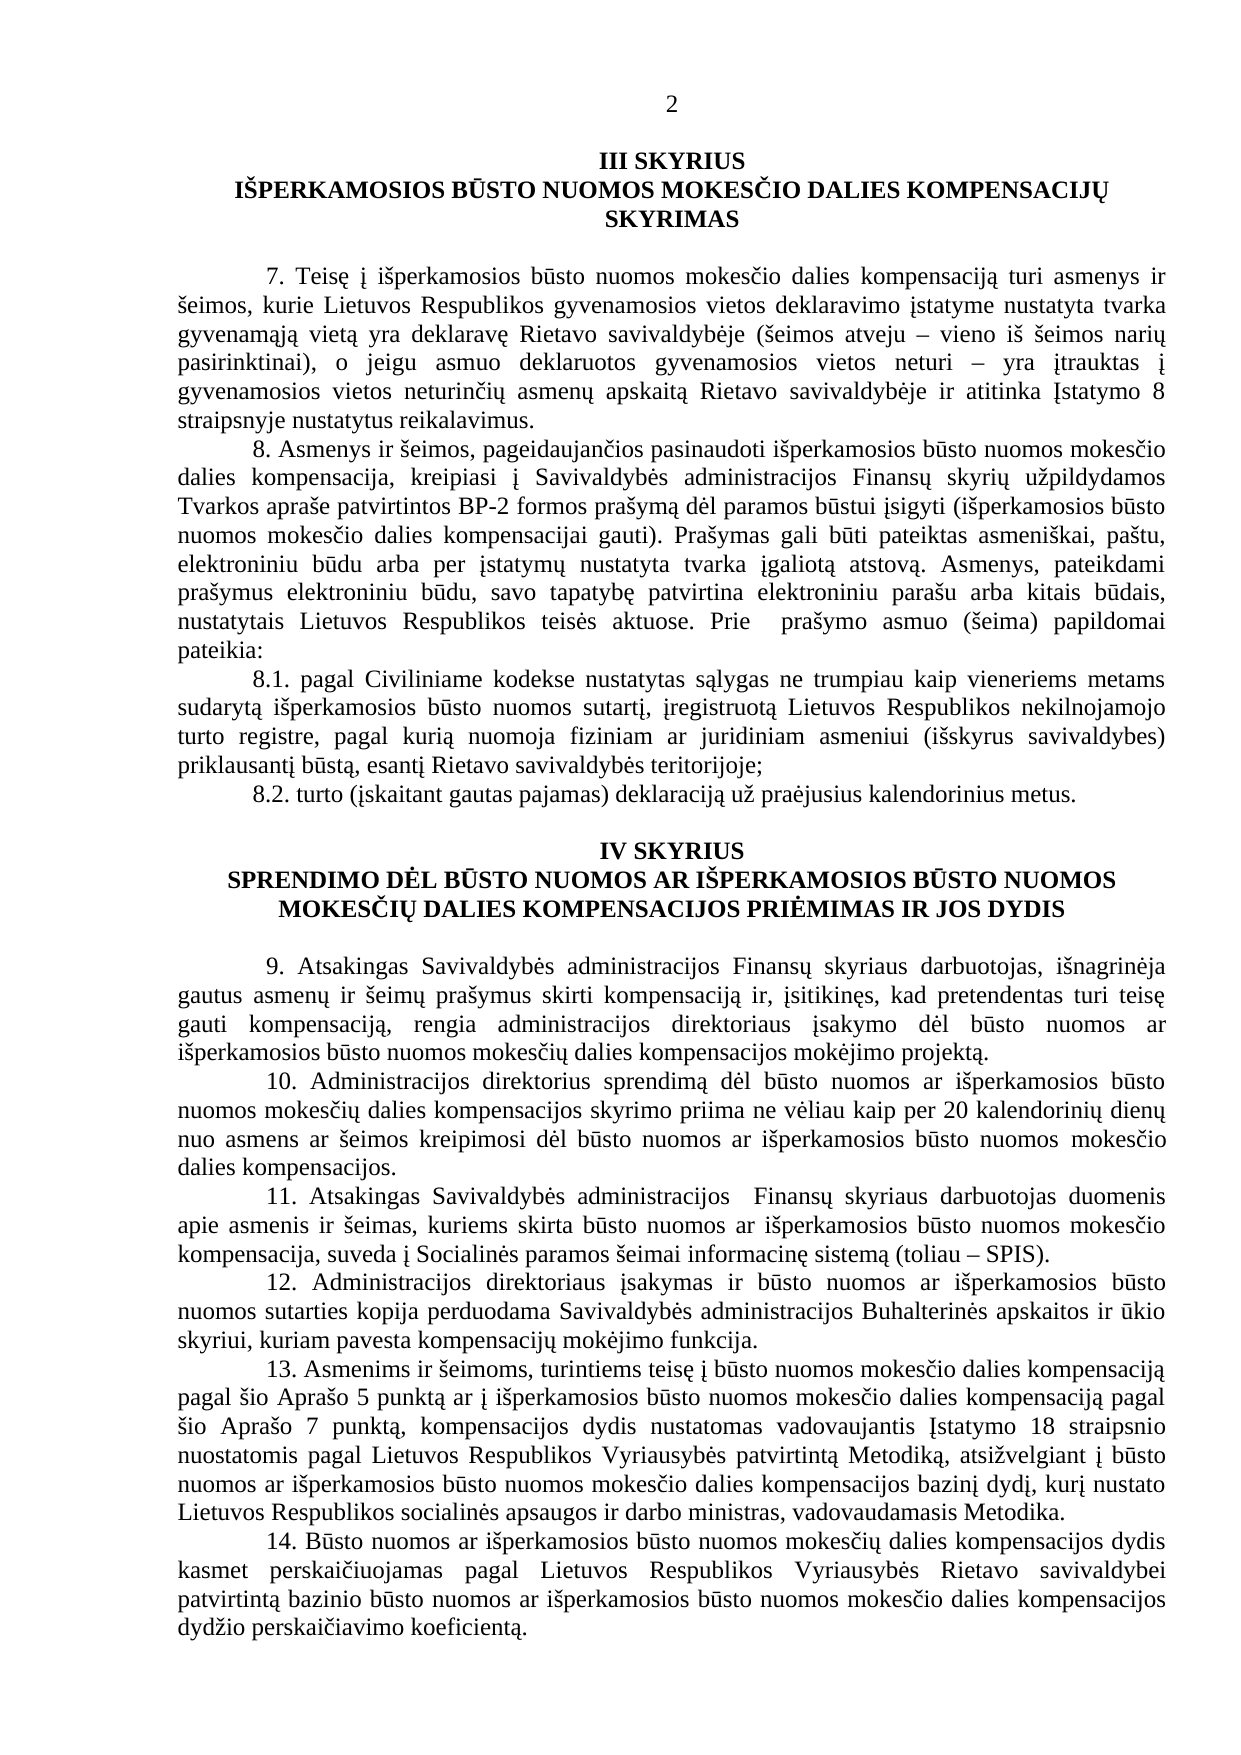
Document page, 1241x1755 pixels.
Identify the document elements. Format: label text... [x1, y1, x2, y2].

text IŠPERKAMOSIOS BŪSTO NUOMOS MOKESČIO DALIES KOMPENSACIJŲ SKYRIMAS [177, 175, 1167, 232]
text 8.1. pagal Civiliniame kodekse nustatytas sąlygas ne trumpiau kaip vieneriems metams sudarytą išperkamosios būsto nuomos sutartį, įregistruotą Lietuvos Respublikos nekilnojamojo turto registre, pagal kurią nuomoja fiziniam ar juridiniam asmeniui (išskyrus savivaldybes) priklausantį būstą, esantį Rietavo savivaldybės teritorijoje; [177, 664, 1167, 779]
text 7. Teisę į išperkamosios būsto nuomos mokesčio dalies kompensaciją turi asmenys ir šeimos, kurie Lietuvos Respublikos gyvenamosios vietos deklaravimo įstatyme nustatyta tvarka gyvenamąją vietą yra deklaravę Rietavo savivaldybėje (šeimos atveju – vieno iš šeimos narių pasirinktinai), o jeigu asmuo deklaruotos gyvenamosios vietos neturi – yra įtrauktas į gyvenamosios vietos neturinčių asmenų apskaitą Rietavo savivaldybėje ir atitinka Įstatymo 8 straipsnyje nustatytus reikalavimus. [177, 261, 1167, 434]
text 8. Asmenys ir šeimos, pageidaujančios pasinaudoti išperkamosios būsto nuomos mokesčio dalies kompensacija, kreipiasi į Savivaldybės administracijos Finansų skyrių užpildydamos Tvarkos apraše patvirtintos BP-2 formos prašymą dėl paramos būstui įsigyti (išperkamosios būsto nuomos mokesčio dalies kompensacijai gauti). Prašymas gali būti pateiktas asmeniškai, paštu, elektroniniu būdu arba per įstatymų nustatyta tvarka įgaliotą atstovą. Asmenys, pateikdami prašymus elektroniniu būdu, savo tapatybę patvirtina elektroniniu parašu arba kitais būdais, nustatytais Lietuvos Respublikos teisės aktuose. Prie prašymo asmuo (šeima) papildomai pateikia: [177, 434, 1167, 664]
text 10. Administracijos direktorius sprendimą dėl būsto nuomos ar išperkamosios būsto nuomos mokesčių dalies kompensacijos skyrimo priima ne vėliau kaip per 20 kalendorinių dienų nuo asmens ar šeimos kreipimosi dėl būsto nuomos ar išperkamosios būsto nuomos mokesčio dalies kompensacijos. [177, 1066, 1167, 1181]
text 8.2. turto (įskaitant gautas pajamas) deklaraciją už praėjusius kalendorinius metus. [177, 779, 1167, 807]
text IV SKYRIUS [177, 836, 1167, 865]
text 9. Atsakingas Savivaldybės administracijos Finansų skyriaus darbuotojas, išnagrinėja gautus asmenų ir šeimų prašymus skirti kompensaciją ir, įsitikinęs, kad pretendentas turi teisę gauti kompensaciją, rengia administracijos direktoriaus įsakymo dėl būsto nuomos ar išperkamosios būsto nuomos mokesčių dalies kompensacijos mokėjimo projektą. [177, 951, 1167, 1066]
text SPRENDIMO DĖL BŪSTO NUOMOS AR IŠPERKAMOSIOS BŪSTO NUOMOS MOKESČIŲ DALIES KOMPENSACIJOS PRIĖMIMAS IR JOS DYDIS [177, 865, 1167, 922]
text III SKYRIUS [177, 146, 1167, 175]
text 13. Asmenims ir šeimoms, turintiems teisę į būsto nuomos mokesčio dalies kompensaciją pagal šio Aprašo 5 punktą ar į išperkamosios būsto nuomos mokesčio dalies kompensaciją pagal šio Aprašo 7 punktą, kompensacijos dydis nustatomas vadovaujantis Įstatymo 18 straipsnio nuostatomis pagal Lietuvos Respublikos Vyriausybės patvirtintą Metodiką, atsižvelgiant į būsto nuomos ar išperkamosios būsto nuomos mokesčio dalies kompensacijos bazinį dydį, kurį nustato Lietuvos Respublikos socialinės apsaugos ir darbo ministras, vadovaudamasis Metodika. [177, 1354, 1167, 1526]
text 11. Atsakingas Savivaldybės administracijos Finansų skyriaus darbuotojas duomenis apie asmenis ir šeimas, kuriems skirta būsto nuomos ar išperkamosios būsto nuomos mokesčio kompensacija, suveda į Socialinės paramos šeimai informacinę sistemą (toliau – SPIS). [177, 1181, 1167, 1267]
text 14. Būsto nuomos ar išperkamosios būsto nuomos mokesčių dalies kompensacijos dydis kasmet perskaičiuojamas pagal Lietuvos Respublikos Vyriausybės Rietavo savivaldybei patvirtintą bazinio būsto nuomos ar išperkamosios būsto nuomos mokesčio dalies kompensacijos dydžio perskaičiavimo koeficientą. [177, 1526, 1167, 1641]
text 12. Administracijos direktoriaus įsakymas ir būsto nuomos ar išperkamosios būsto nuomos sutarties kopija perduodama Savivaldybės administracijos Buhalterinės apskaitos ir ūkio skyriui, kuriam pavesta kompensacijų mokėjimo funkcija. [177, 1267, 1167, 1354]
